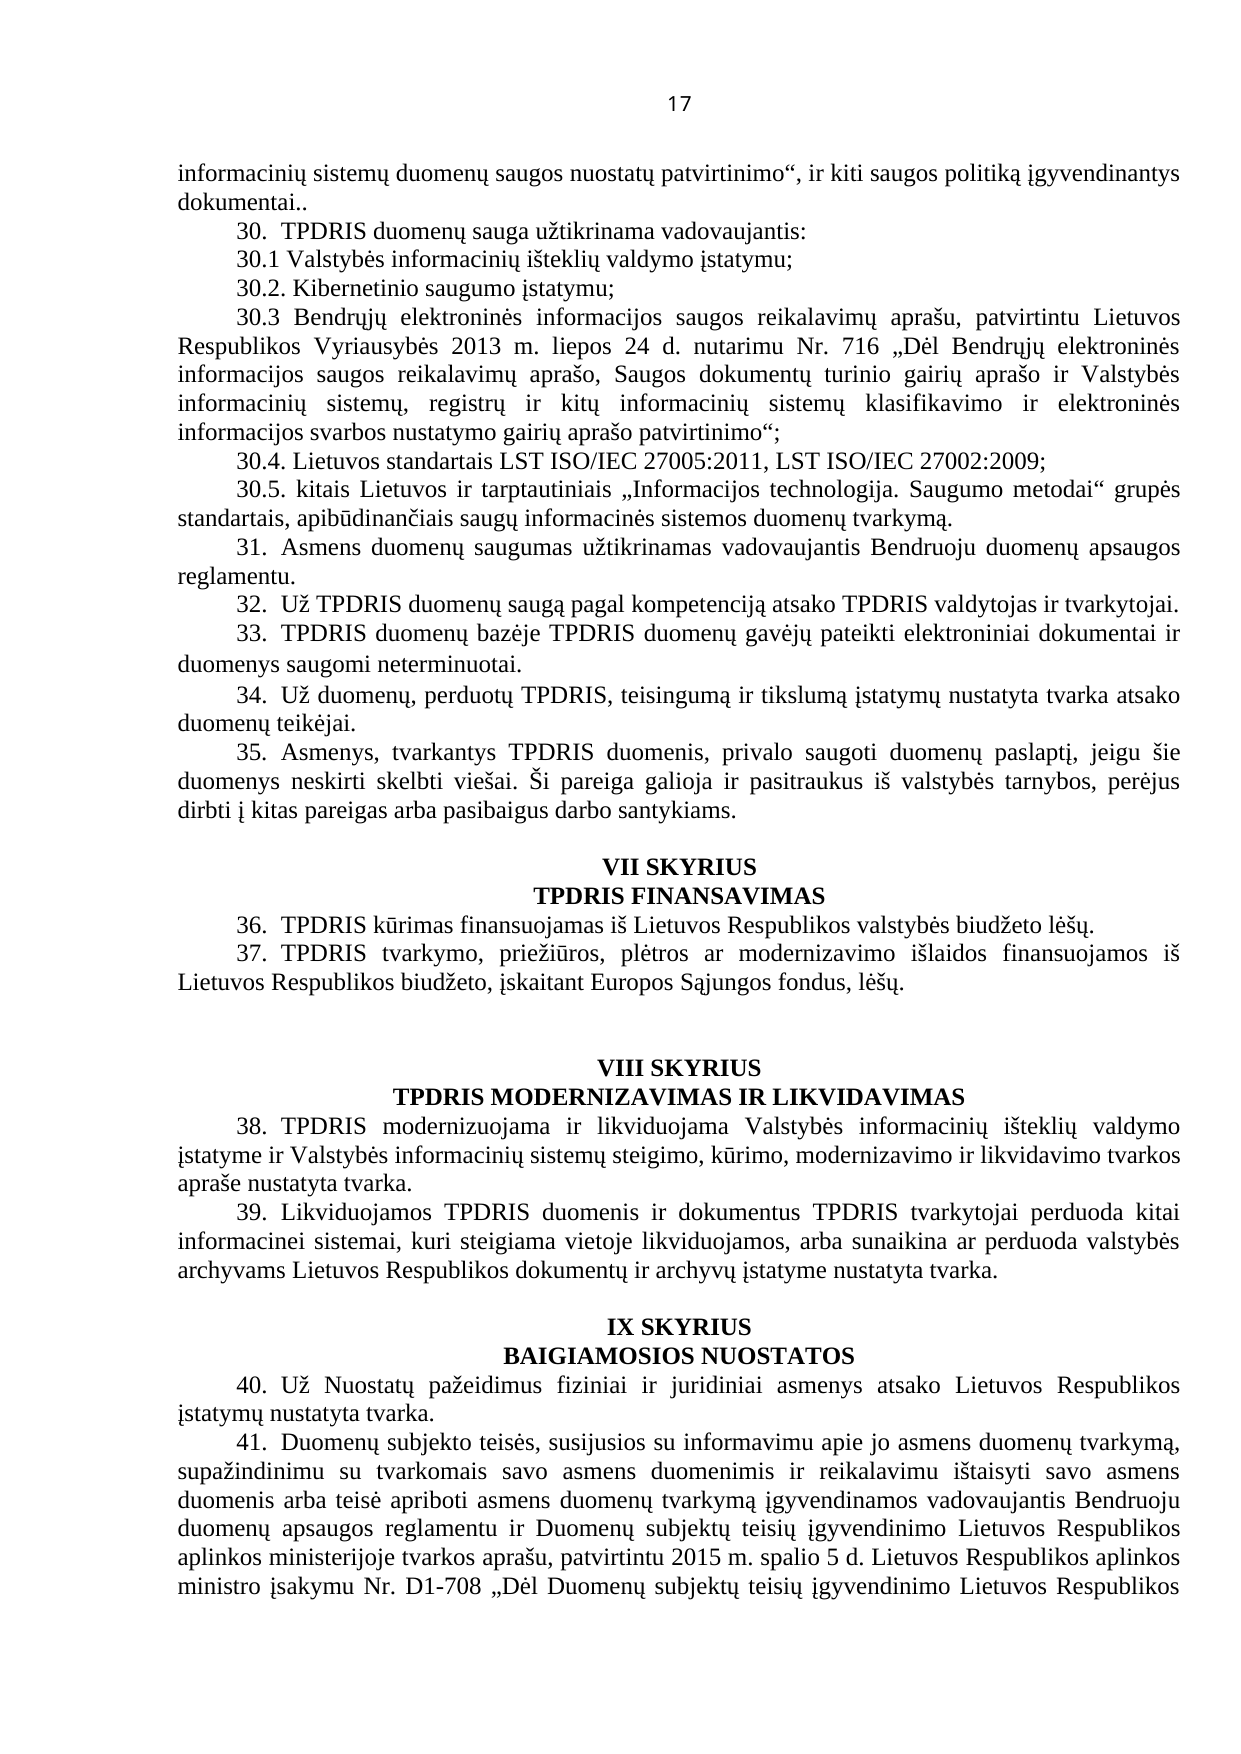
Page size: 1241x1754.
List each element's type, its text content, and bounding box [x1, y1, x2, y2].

text 37. TPDRIS tvarkymo, priežiūros, plėtros ar modernizavimo išlaidos finansuojamos iš Lietuvos Respublikos biudžeto, įskaitant Europos Sąjungos fondus, lėšų. [177, 938, 1181, 996]
text 30.4. Lietuvos standartais LST ISO/IEC 27005:2011, LST ISO/IEC 27002:2009; [236, 446, 1181, 474]
text BAIGIAMOSIOS NUOSTATOS [177, 1341, 1181, 1370]
text 32. Už TPDRIS duomenų saugą pagal kompetenciją atsako TPDRIS valdytojas ir tvarkytojai. [177, 589, 1181, 618]
text VII SKYRIUS [177, 852, 1181, 881]
text 39. Likviduojamos TPDRIS duomenis ir dokumentus TPDRIS tvarkytojai perduoda kitai informacinei sistemai, kuri steigiama vietoje likviduojamos, arba sunaikina ar perduoda valstybės archyvams Lietuvos Respublikos dokumentų ir archyvų įstatyme nustatyta tvarka. [177, 1197, 1181, 1283]
text 36. TPDRIS kūrimas finansuojamas iš Lietuvos Respublikos valstybės biudžeto lėšų. [177, 910, 1181, 938]
text 30.3 Bendrųjų elektroninės informacijos saugos reikalavimų aprašu, patvirtintu Lietuvos Respublikos Vyriausybės 2013 m. liepos 24 d. nutarimu Nr. 716 „Dėl Bendrųjų elektroninės informacijos saugos reikalavimų aprašo, Saugos dokumentų turinio gairių aprašo ir Valstybės informacinių sistemų, registrų ir kitų informacinių sistemų klasifikavimo ir elektroninės informacijos svarbos nustatymo gairių aprašo patvirtinimo“; [177, 302, 1181, 446]
text 35. Asmenys, tvarkantys TPDRIS duomenis, privalo saugoti duomenų paslaptį, jeigu šie duomenys neskirti skelbti viešai. Ši pareiga galioja ir pasitraukus iš valstybės tarnybos, perėjus dirbti į kitas pareigas arba pasibaigus darbo santykiams. [177, 737, 1181, 823]
text IX SKYRIUS [177, 1312, 1181, 1341]
text 30.2. Kibernetinio saugumo įstatymu; [236, 273, 1181, 302]
text 38. TPDRIS modernizuojama ir likviduojama Valstybės informacinių išteklių valdymo įstatyme ir Valstybės informacinių sistemų steigimo, kūrimo, modernizavimo ir likvidavimo tvarkos apraše nustatyta tvarka. [177, 1111, 1181, 1197]
text 41. Duomenų subjekto teisės, susijusios su informavimu apie jo asmens duomenų tvarkymą, supažindinimu su tvarkomais savo asmens duomenimis ir reikalavimu ištaisyti savo asmens duomenis arba teisė apriboti asmens duomenų tvarkymą įgyvendinamos vadovaujantis Bendruoju duomenų apsaugos reglamentu ir Duomenų subjektų teisių įgyvendinimo Lietuvos Respublikos aplinkos ministerijoje tvarkos aprašu, patvirtintu 2015 m. spalio 5 d. Lietuvos Respublikos aplinkos ministro įsakymu Nr. D1-708 „Dėl Duomenų subjektų teisių įgyvendinimo Lietuvos Respublikos [177, 1427, 1181, 1600]
text 31. Asmens duomenų saugumas užtikrinamas vadovaujantis Bendruoju duomenų apsaugos reglamentu. [177, 532, 1181, 589]
text TPDRIS FINANSAVIMAS [177, 881, 1181, 910]
text 33. TPDRIS duomenų bazėje TPDRIS duomenų gavėjų pateikti elektroniniai dokumentai ir duomenys saugomi neterminuotai. [177, 618, 1181, 678]
text VIII SKYRIUS [177, 1053, 1181, 1082]
text 30. TPDRIS duomenų sauga užtikrinama vadovaujantis: [177, 216, 1181, 244]
text TPDRIS modernizavimas IR LIKVIDAVIMAS [177, 1082, 1181, 1111]
text 30.1 Valstybės informacinių išteklių valdymo įstatymu; [236, 244, 1181, 273]
text informacinių sistemų duomenų saugos nuostatų patvirtinimo“, ir kiti saugos politiką įgyvendinantys dokumentai.. [177, 158, 1181, 216]
text 34. Už duomenų, perduotų TPDRIS, teisingumą ir tikslumą įstatymų nustatyta tvarka atsako duomenų teikėjai. [177, 680, 1181, 737]
text 40. Už Nuostatų pažeidimus fiziniai ir juridiniai asmenys atsako Lietuvos Respublikos įstatymų nustatyta tvarka. [177, 1370, 1181, 1427]
text 30.5. kitais Lietuvos ir tarptautiniais „Informacijos technologija. Saugumo metodai“ grupės standartais, apibūdinančiais saugų informacinės sistemos duomenų tvarkymą. [177, 474, 1181, 532]
